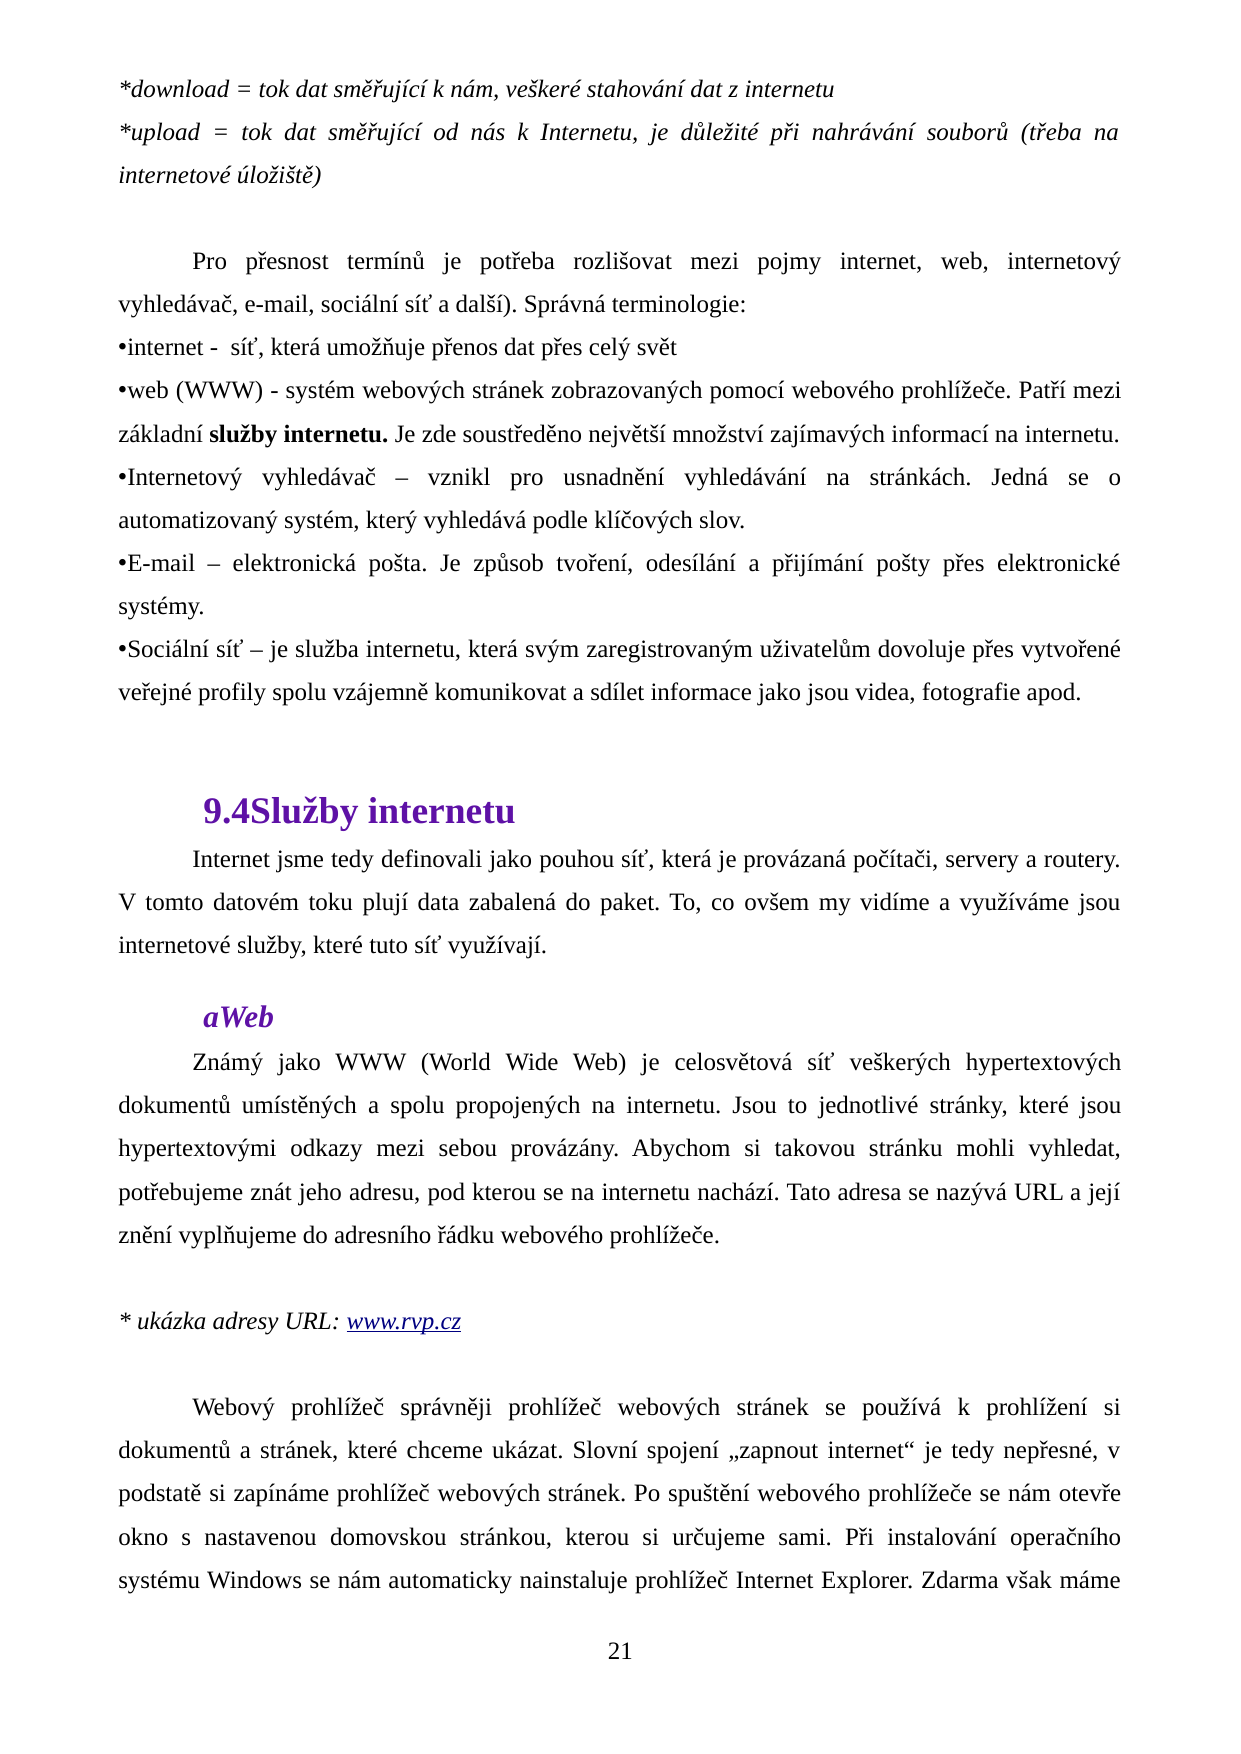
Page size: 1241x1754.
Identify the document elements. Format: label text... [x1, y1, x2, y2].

subtitle Web [203, 999, 1122, 1035]
list Sociální síť – je služba internetu, která svým zaregistrovaným uživatelům dovoluje přes vytvořené veřejné profily spolu vzájemně komunikovat a sdílet informace jako jsou videa, fotografie apod. [118, 634, 1122, 706]
text Internet jsme tedy definovali jako pouhou síť, která je provázaná počítači, servery a routery. V tomto datovém toku plují data zabalená do paket. To, co ovšem my vidíme a využíváme jsou internetové služby, které tuto síť využívají. [118, 844, 1122, 959]
text Pro přesnost termínů je potřeba rozlišovat mezi pojmy internet, web, internetový vyhledávač, e-mail, sociální síť a další). Správná terminologie: [118, 246, 1122, 318]
list web (WWW) - systém webových stránek zobrazovaných pomocí webového prohlížeče. Patří mezi základní služby internetu. Je zde soustředěno největší množství zajímavých informací na internetu. [118, 376, 1122, 447]
text * ukázka adresy URL: www.rvp.cz [118, 1306, 1122, 1335]
text *upload = tok dat směřující od nás k Internetu, je důležité při nahrávání souborů (třeba na internetové úložiště) [118, 117, 1122, 189]
list Internetový vyhledávač – vznikl pro usnadnění vyhledávání na stránkách. Jedná se o automatizovaný systém, který vyhledává podle klíčových slov. [118, 462, 1122, 534]
text Webový prohlížeč správněji prohlížeč webových stránek se používá k prohlížení si dokumentů a stránek, které chceme ukázat. Slovní spojení „zapnout internet“ je tedy nepřesné, v podstatě si zapínáme prohlížeč webových stránek. Po spuštění webového prohlížeče se nám otevře okno s nastavenou domovskou stránkou, kterou si určujeme sami. Při instalování operačního systému Windows se nám automaticky nainstaluje prohlížeč Internet Explorer. Zdarma však máme [118, 1392, 1122, 1593]
subtitle Služby internetu [203, 789, 1122, 832]
text *download = tok dat směřující k nám, veškeré stahování dat z internetu [118, 74, 1122, 102]
text Známý jako WWW (World Wide Web) je celosvětová síť veškerých hypertextových dokumentů umístěných a spolu propojených na internetu. Jsou to jednotlivé stránky, které jsou hypertextovými odkazy mezi sebou provázány. Abychom si takovou stránku mohli vyhledat, potřebujeme znát jeho adresu, pod kterou se na internetu nachází. Tato adresa se nazývá URL a její znění vyplňujeme do adresního řádku webového prohlížeče. [118, 1047, 1122, 1248]
list E-mail – elektronická pošta. Je způsob tvoření, odesílání a přijímání pošty přes elektronické systémy. [118, 548, 1122, 620]
list internet - síť, která umožňuje přenos dat přes celý svět [118, 332, 1122, 361]
